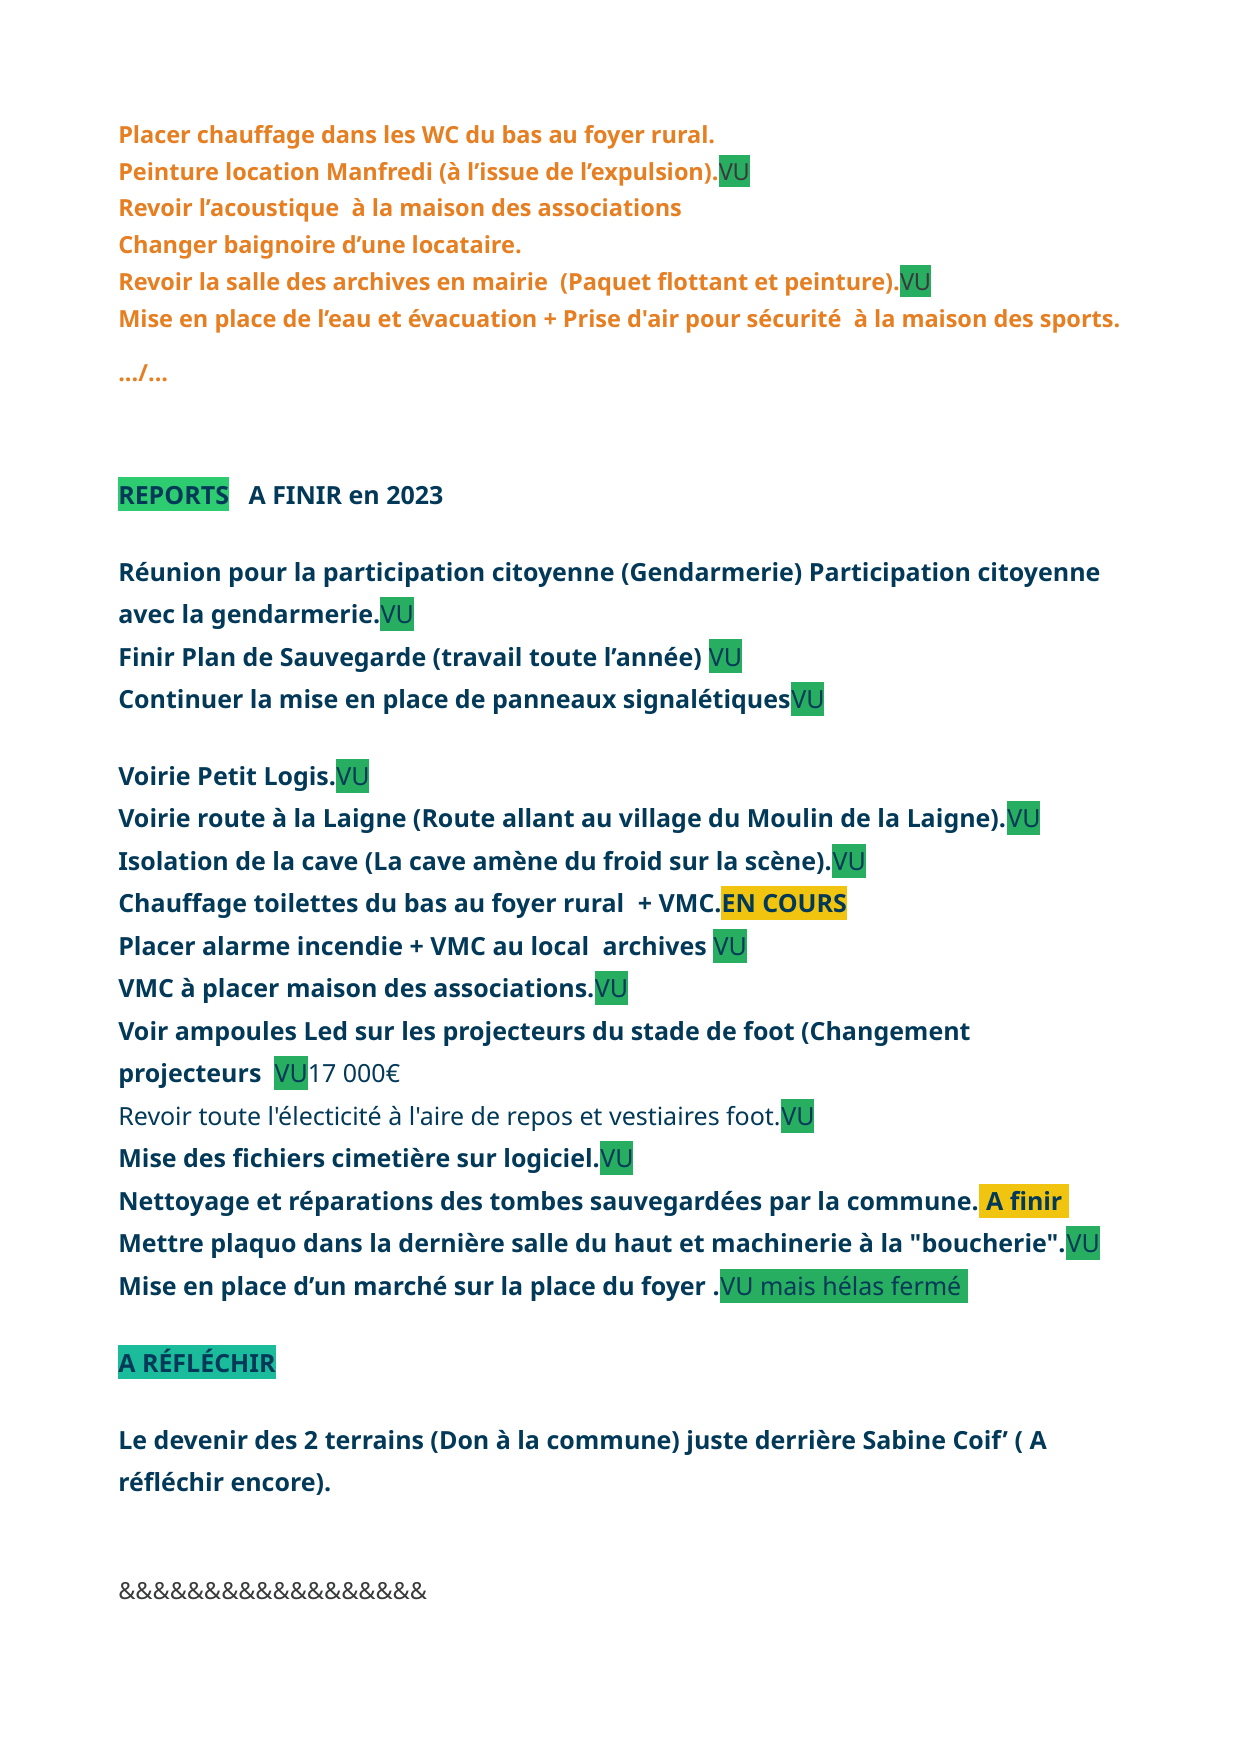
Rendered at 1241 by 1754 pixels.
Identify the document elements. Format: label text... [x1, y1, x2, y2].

subtitle Le devenir des 2 terrains (Don à la commune) juste derrière Sabine Coif’ ( A réfléchir encore). [118, 1422, 1122, 1499]
text &&&&&&&&&&&&&&&&&& [118, 1575, 1122, 1607]
text .../... [118, 356, 1122, 388]
subtitle REPORTS A FINIR en 2023 [118, 477, 1122, 511]
subtitle Voirie Petit Logis.VU Voirie route à la Laigne (Route allant au village du Moulin de la Laigne).VU Isolation de la cave (La cave amène du froid sur la scène).VU Chauffage toilettes du bas au foyer rural + VMC.EN COURS Placer alarme incendie + VMC au local archives VU VMC à placer maison des associations.VU Voir ampoules Led sur les projecteurs du stade de foot (Changement projecteurs VU17 000€ Revoir toute l'électicité à l'aire de repos et vestiaires foot.VU Mise des fichiers cimetière sur logiciel.VU Nettoyage et réparations des tombes sauvegardées par la commune. A finir Mettre plaquo dans la dernière salle du haut et machinerie à la "boucherie".VU Mise en place d’un marché sur la place du foyer .VU mais hélas fermé [118, 758, 1122, 1303]
text Placer chauffage dans les WC du bas au foyer rural. Peinture location Manfredi (à l’issue de l’expulsion).VU Revoir l’acoustique à la maison des associations Changer baignoire d’une locataire. Revoir la salle des archives en mairie (Paquet flottant et peinture).VU Mise en place de l’eau et évacuation + Prise d'air pour sécurité à la maison des sports. [118, 118, 1122, 334]
subtitle A RÉFLÉCHIR [118, 1345, 1122, 1379]
subtitle Réunion pour la participation citoyenne (Gendarmerie) Participation citoyenne avec la gendarmerie.VU Finir Plan de Sauvegarde (travail toute l’année) VU Continuer la mise en place de panneaux signalétiquesVU [118, 554, 1122, 716]
